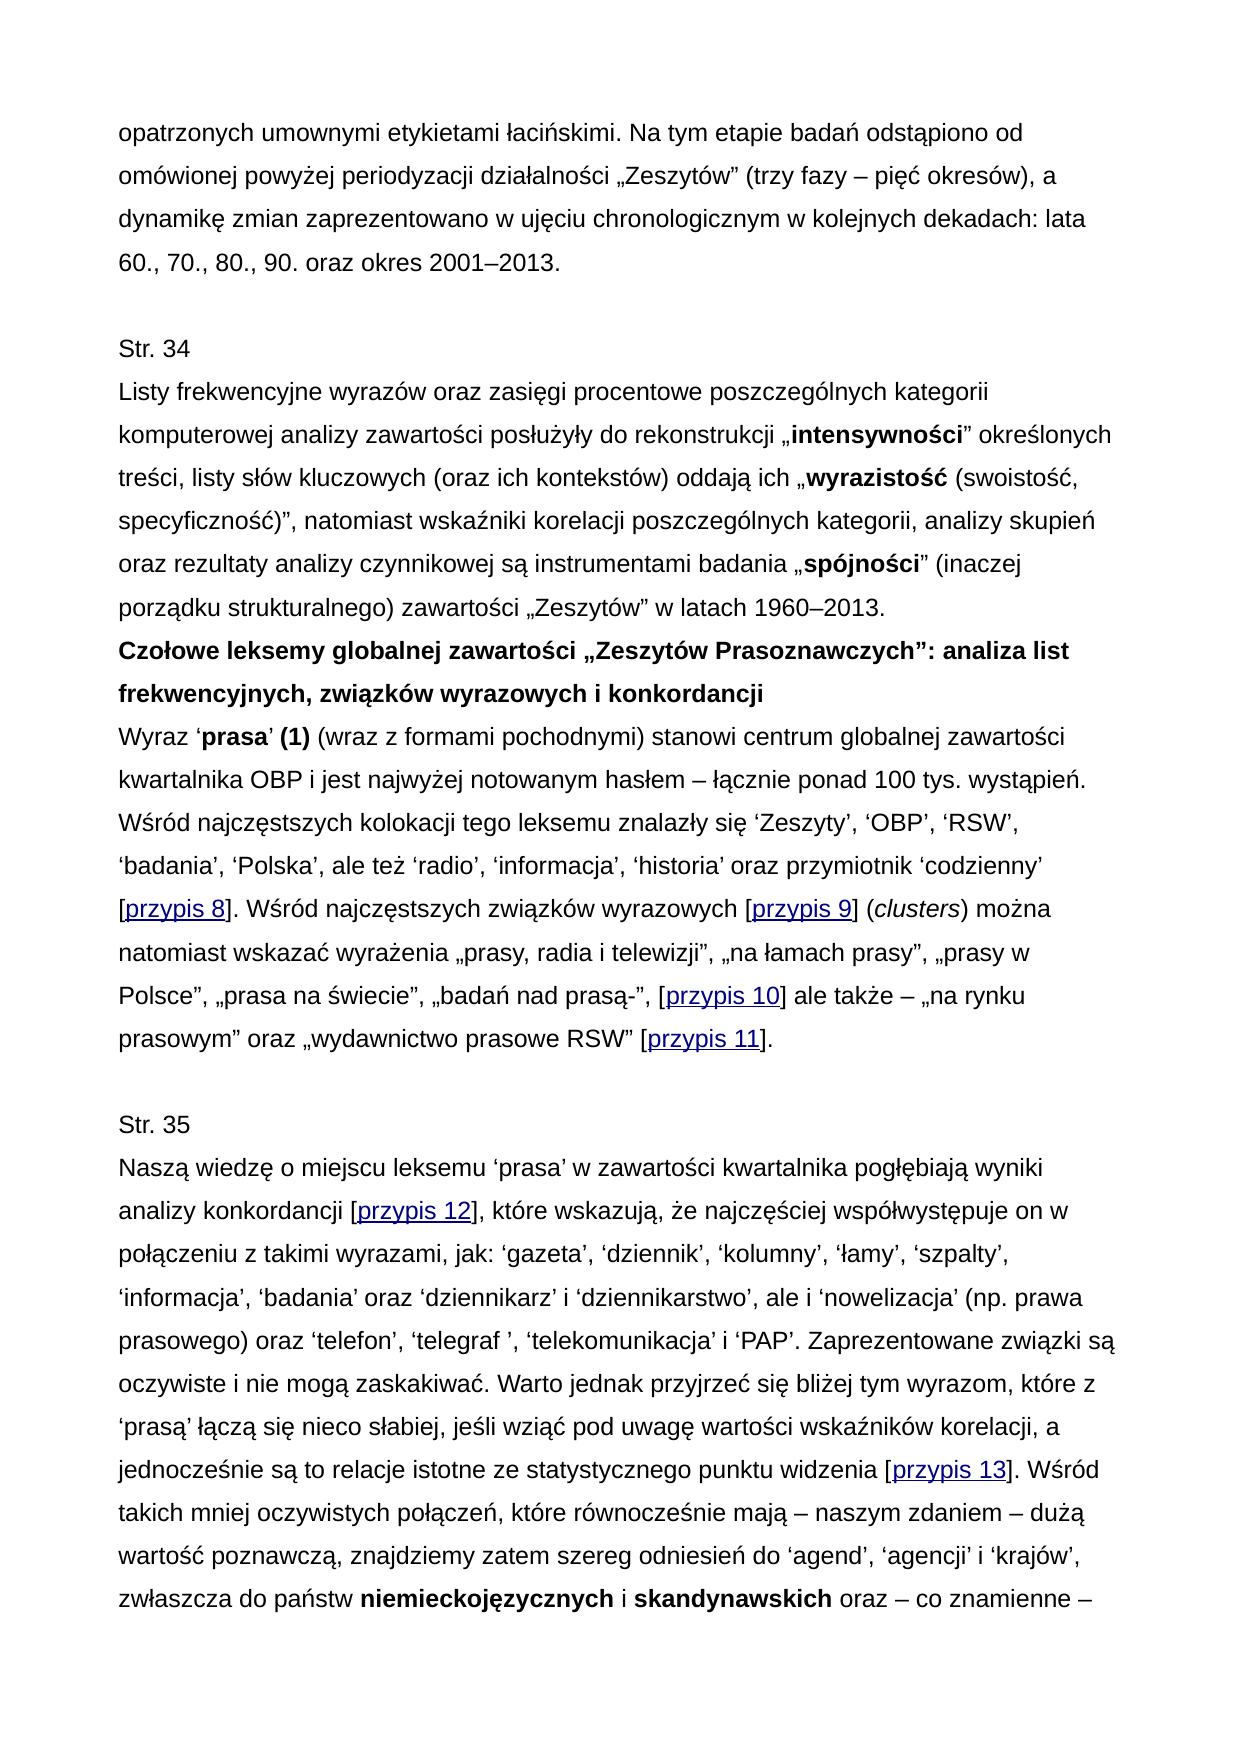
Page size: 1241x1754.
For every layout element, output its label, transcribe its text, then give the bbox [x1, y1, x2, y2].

text Wyraz ‘prasa’ (1) (wraz z formami pochodnymi) stanowi centrum globalnej zawartości kwartalnika OBP i jest najwyżej notowanym hasłem – łącznie ponad 100 tys. wystąpień. Wśród najczęstszych kolokacji tego leksemu znalazły się ‘Zeszyty’, ‘OBP’, ‘RSW’, ‘badania’, ‘Polska’, ale też ‘radio’, ‘informacja’, ‘historia’ oraz przymiotnik ‘codzienny’ [przypis 8]. Wśród najczęstszych związków wyrazowych [przypis 9] (clusters) można natomiast wskazać wyrażenia „prasy, radia i telewizji”, „na łamach prasy”, „prasy w Polsce”, „prasa na świecie”, „badań nad prasą-”, [przypis 10] ale także – „na rynku prasowym” oraz „wydawnictwo prasowe RSW” [przypis 11]. [118, 722, 1122, 1052]
text Str. 35 [118, 1110, 1122, 1139]
text Naszą wiedzę o miejscu leksemu ‘prasa’ w zawartości kwartalnika pogłębiają wyniki analizy konkordancji [przypis 12], które wskazują, że najczęściej współwystępuje on w połączeniu z takimi wyrazami, jak: ‘gazeta’, ‘dziennik’, ‘kolumny’, ‘łamy’, ‘szpalty’, ‘informacja’, ‘badania’ oraz ‘dziennikarz’ i ‘dziennikarstwo’, ale i ‘nowelizacja’ (np. prawa prasowego) oraz ‘telefon’, ‘telegraf ’, ‘telekomunikacja’ i ‘PAP’. Zaprezentowane związki są oczywiste i nie mogą zaskakiwać. Warto jednak przyjrzeć się bliżej tym wyrazom, które z ‘prasą’ łączą się nieco słabiej, jeśli wziąć pod uwagę wartości wskaźników korelacji, a jednocześnie są to relacje istotne ze statystycznego punktu widzenia [przypis 13]. Wśród takich mniej oczywistych połączeń, które równocześnie mają – naszym zdaniem – dużą wartość poznawczą, znajdziemy zatem szereg odniesień do ‘agend’, ‘agencji’ i ‘krajów’, zwłaszcza do państw niemieckojęzycznych i skandynawskich oraz – co znamienne – [118, 1153, 1122, 1613]
text opatrzonych umownymi etykietami łacińskimi. Na tym etapie badań odstąpiono od omówionej powyżej periodyzacji działalności „Zeszytów” (trzy fazy – pięć okresów), a dynamikę zmian zaprezentowano w ujęciu chronologicznym w kolejnych dekadach: lata 60., 70., 80., 90. oraz okres 2001–2013. [118, 118, 1122, 276]
subtitle Czołowe leksemy globalnej zawartości „Zeszytów Prasoznawczych”: analiza list frekwencyjnych, związków wyrazowych i konkordancji [118, 636, 1122, 707]
text Str. 34 [118, 334, 1122, 362]
text Listy frekwencyjne wyrazów oraz zasięgi procentowe poszczególnych kategorii komputerowej analizy zawartości posłużyły do rekonstrukcji „intensywności” określonych treści, listy słów kluczowych (oraz ich kontekstów) oddają ich „wyrazistość (swoistość, specyficzność)”, natomiast wskaźniki korelacji poszczególnych kategorii, analizy skupień oraz rezultaty analizy czynnikowej są instrumentami badania „spójności” (inaczej porządku strukturalnego) zawartości „Zeszytów” w latach 1960–2013. [118, 377, 1122, 621]
